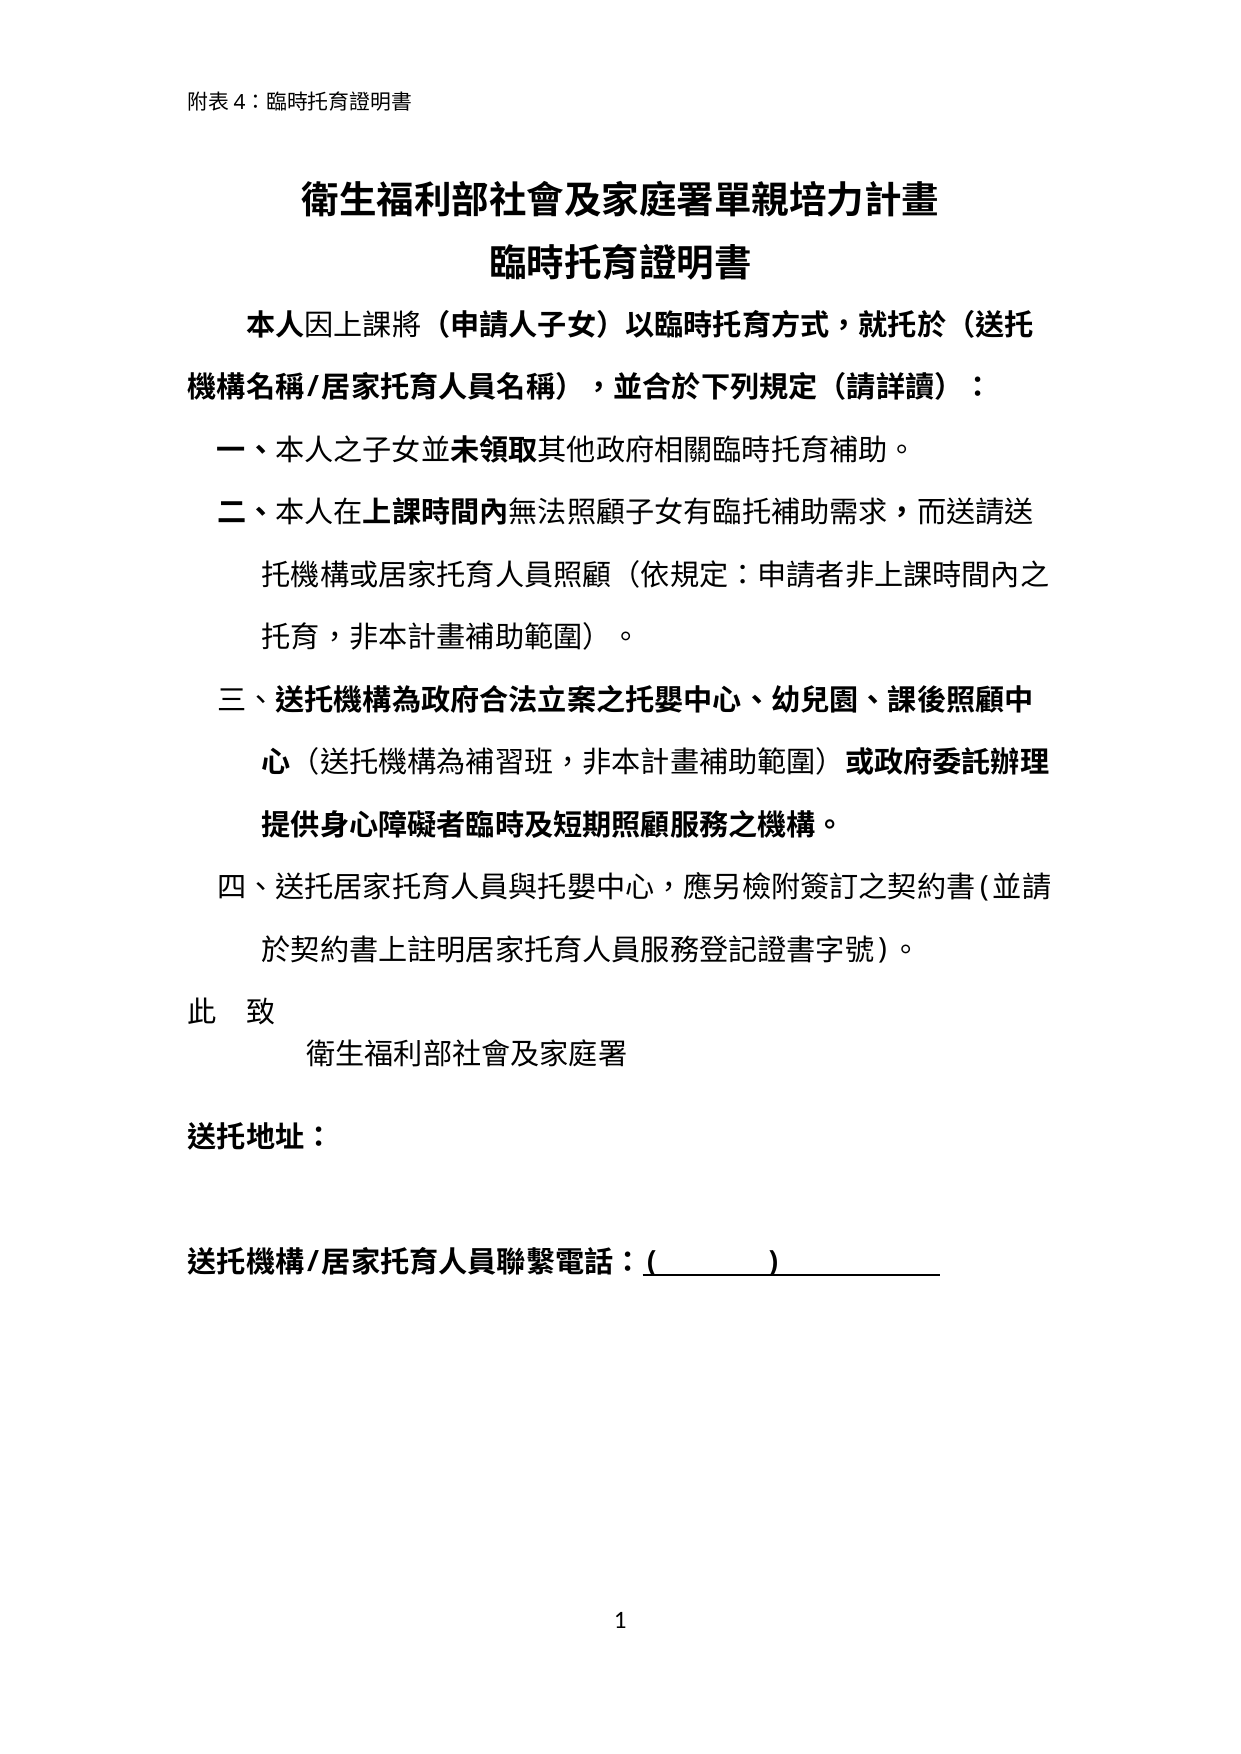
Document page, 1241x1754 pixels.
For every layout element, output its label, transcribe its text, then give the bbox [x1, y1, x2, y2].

text 臨時托育證明書 [187, 218, 1053, 281]
text 送托地址： [187, 1093, 1053, 1156]
text 衛生福利部社會及家庭署 [262, 1031, 1053, 1073]
text 此 致 [187, 968, 1053, 1031]
text 送托機構/居家托育人員聯繫電話：( ) [187, 1218, 1053, 1281]
text 本人因上課將（申請人子女）以臨時托育方式，就托於（送托機構名稱/居家托育人員名稱），並合於下列規定（請詳讀）： [187, 281, 1053, 406]
text 四、送托居家托育人員與托嬰中心，應另檢附簽訂之契約書(並請於契約書上註明居家托育人員服務登記證書字號)。 [217, 843, 1053, 968]
text 一、本人之子女並未領取其他政府相關臨時托育補助。 [187, 406, 1053, 468]
text 三、送托機構為政府合法立案之托嬰中心、幼兒園、課後照顧中心（送托機構為補習班，非本計畫補助範圍）或政府委託辦理提供身心障礙者臨時及短期照顧服務之機構。 [217, 656, 1053, 843]
text 衛生福利部社會及家庭署單親培力計畫 [187, 156, 1053, 218]
text 二、本人在上課時間內無法照顧子女有臨托補助需求，而送請送托機構或居家托育人員照顧（依規定：申請者非上課時間內之托育，非本計畫補助範圍）。 [217, 468, 1053, 656]
